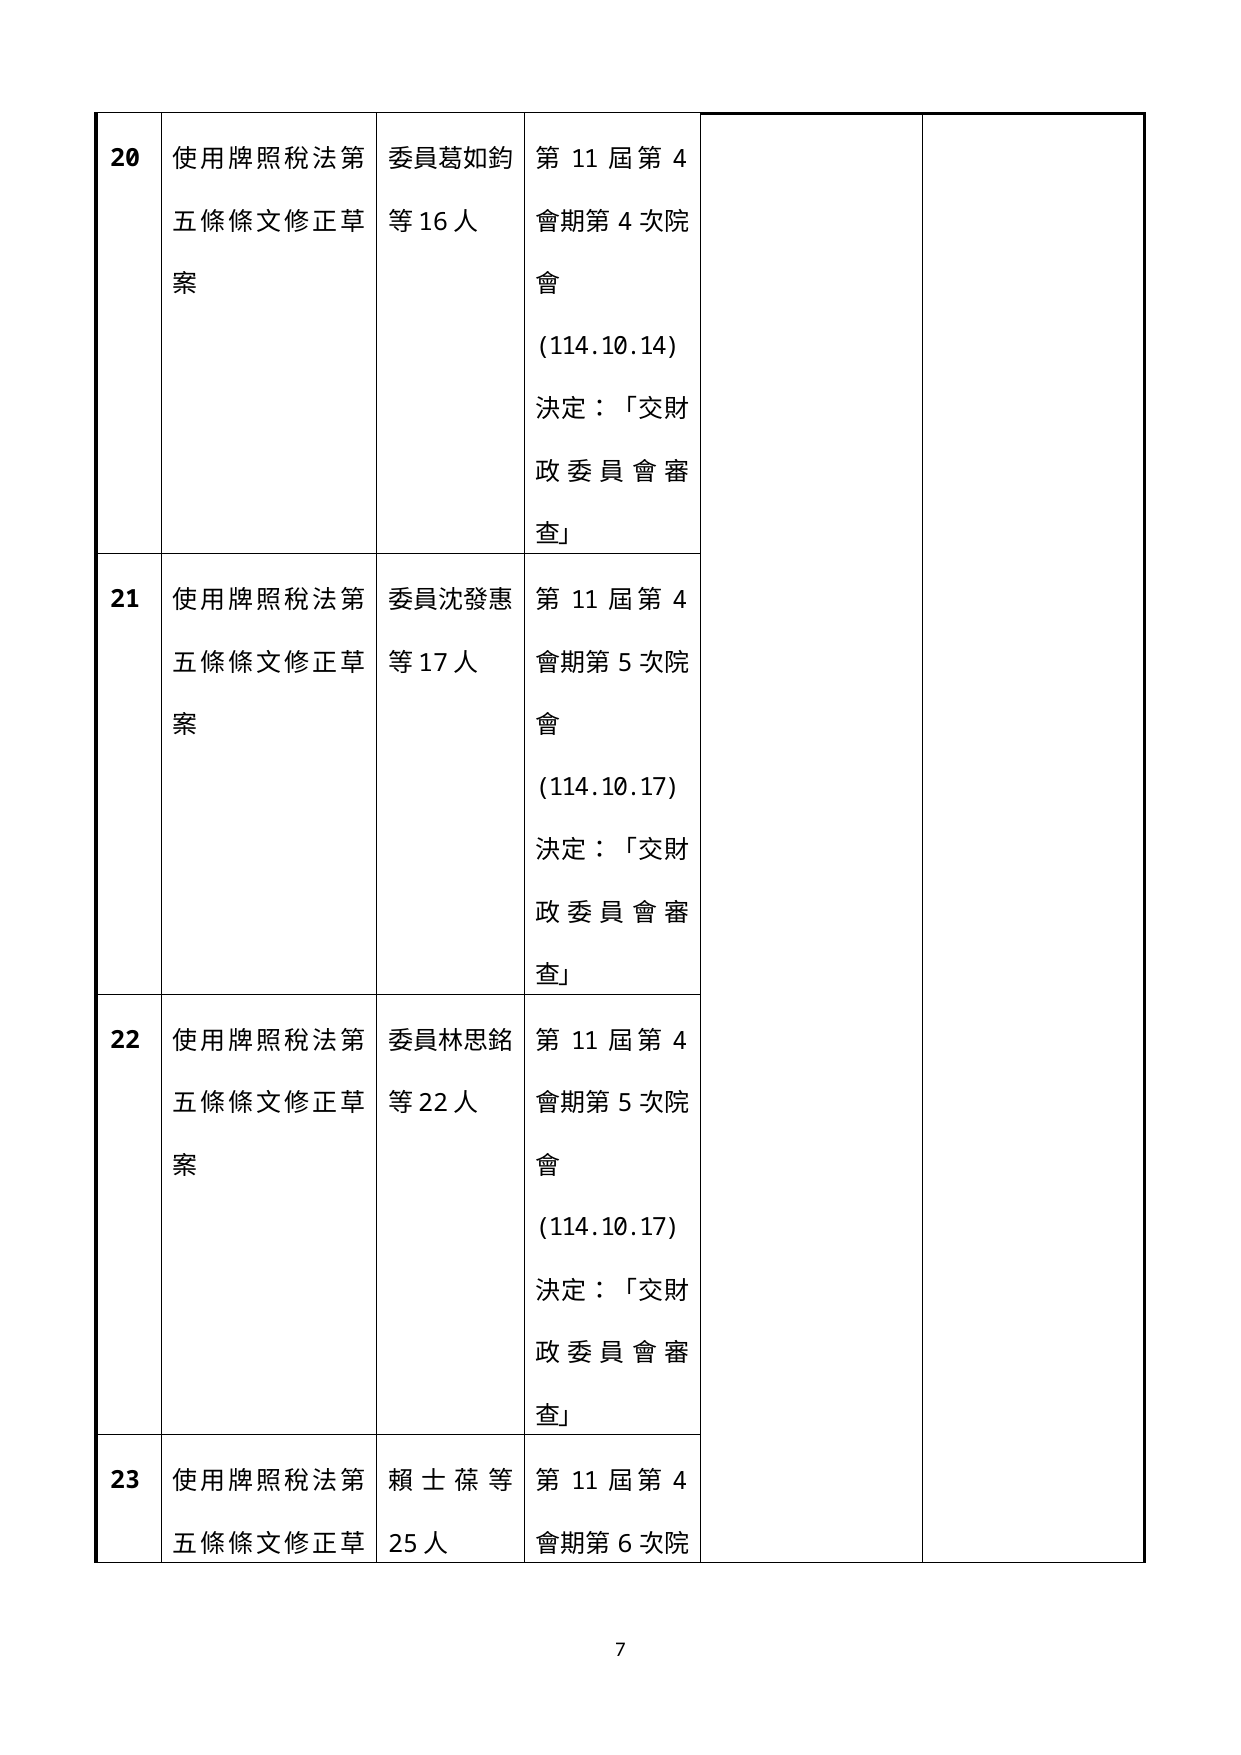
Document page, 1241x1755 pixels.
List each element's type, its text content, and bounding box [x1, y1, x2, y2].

table_cell 使用牌照稅法第五條條文修正草 [162, 1435, 376, 1562]
table_cell 第11屆第4會期第6次院 [525, 1435, 700, 1562]
table_cell 第11屆第4會期第5次院會(114.10.17)決定：「交財政委員會審查」 [525, 554, 700, 993]
table_cell 使用牌照稅法第五條條文修正草案 [162, 995, 376, 1434]
table_cell 委員葛如鈞等16人 [377, 113, 524, 553]
table_cell [98, 995, 161, 1434]
table_cell [701, 115, 922, 1562]
table_cell [923, 115, 1143, 1562]
table_cell [98, 554, 161, 993]
table_cell 賴士葆等25人 [377, 1435, 524, 1562]
table_cell 使用牌照稅法第五條條文修正草案 [162, 554, 376, 993]
table_cell 委員沈發惠等17人 [377, 554, 524, 993]
table_cell 第11屆第4會期第4次院會(114.10.14)決定：「交財政委員會審查」 [525, 113, 700, 553]
table_cell [98, 113, 161, 553]
table_cell 委員林思銘等22人 [377, 995, 524, 1434]
table_cell 第11屆第4會期第5次院會(114.10.17)決定：「交財政委員會審查」 [525, 995, 700, 1434]
table_cell [98, 1435, 161, 1562]
table_cell 使用牌照稅法第五條條文修正草案 [162, 113, 376, 553]
